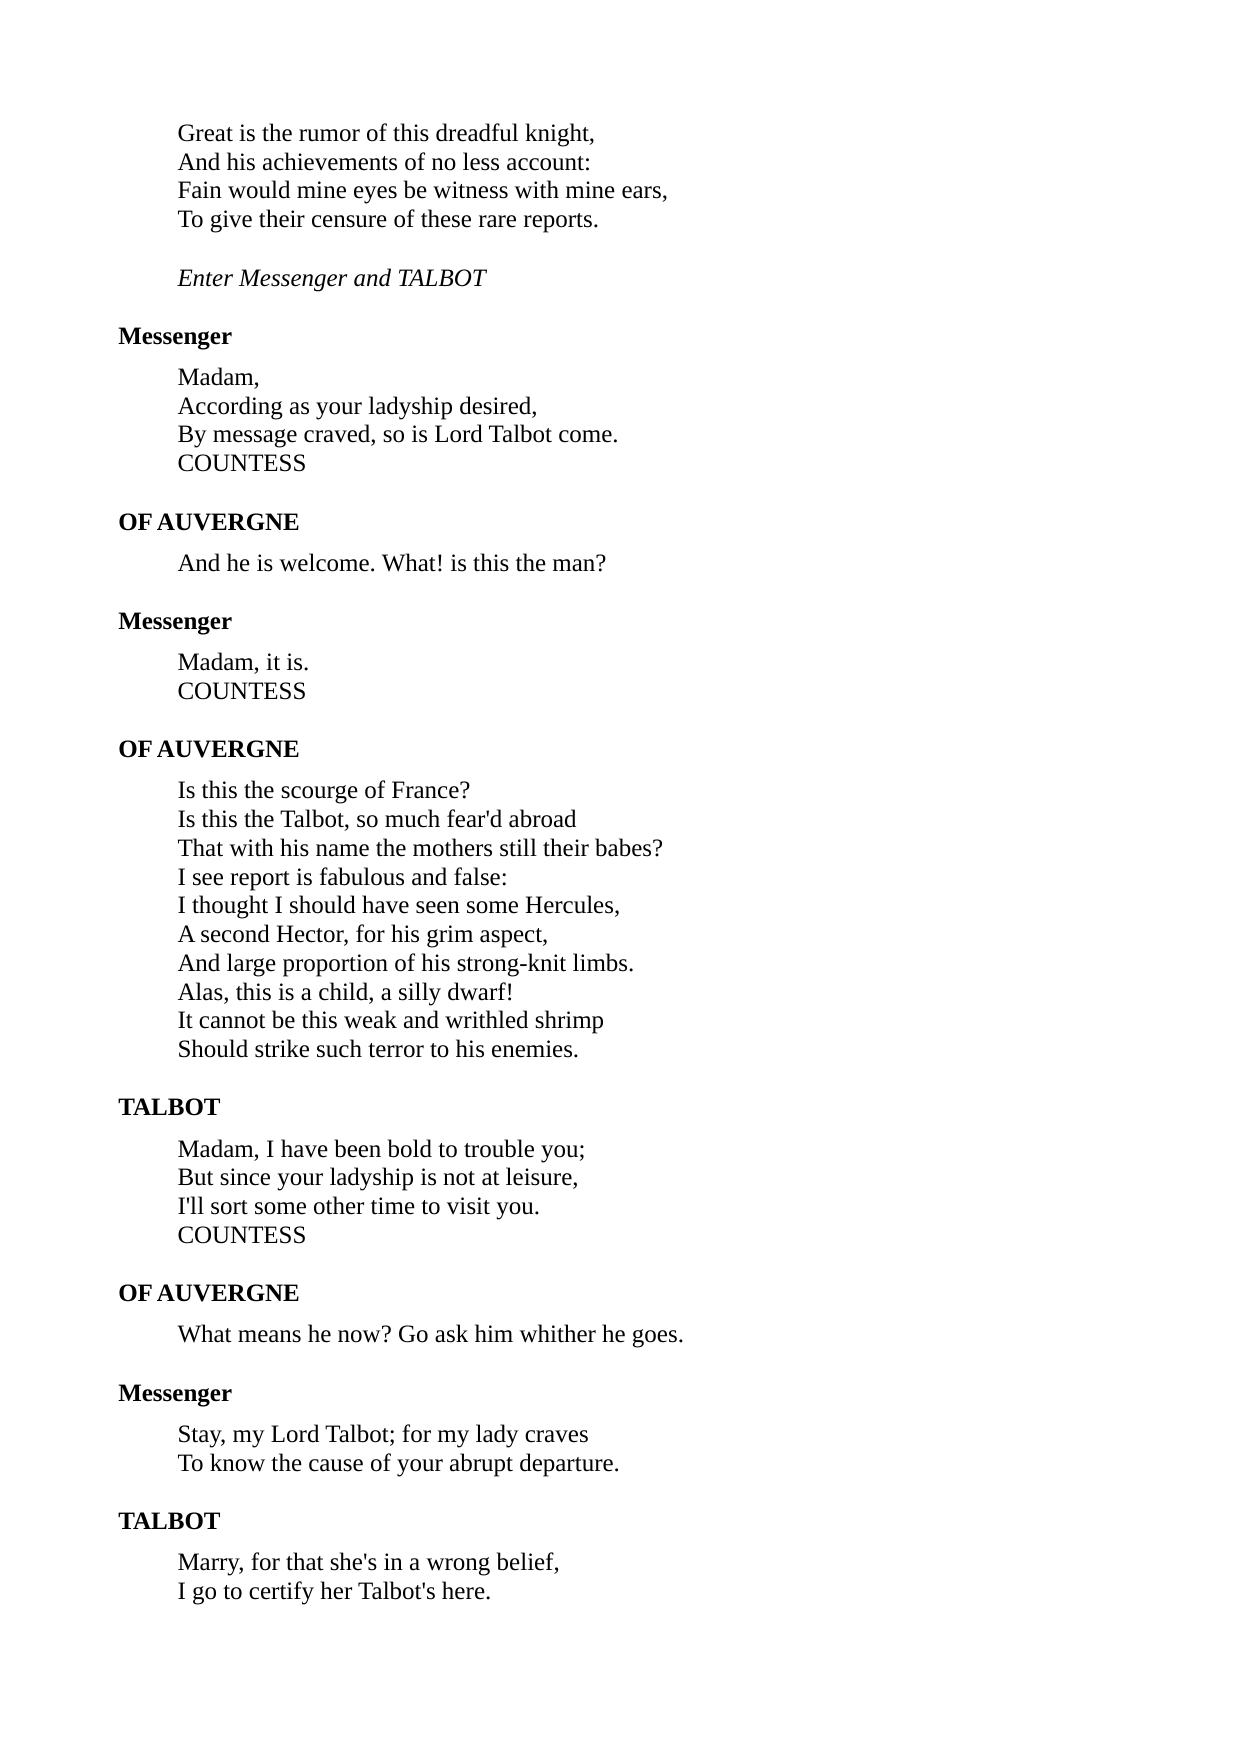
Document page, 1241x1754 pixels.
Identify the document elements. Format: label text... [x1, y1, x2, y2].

text OF AUVERGNE [118, 734, 1122, 763]
text And he is welcome. What! is this the man? [177, 548, 1063, 577]
text TALBOT [118, 1092, 1122, 1121]
text What means he now? Go ask him whither he goes. [177, 1319, 1063, 1348]
text OF AUVERGNE [118, 1278, 1122, 1307]
text Enter Messenger and TALBOT [177, 263, 1063, 291]
text Madam, I have been bold to trouble you; But since your ladyship is not at leisure, I'll sort some other time to visit you. COUNTESS [177, 1134, 1063, 1249]
text Madam, it is. COUNTESS [177, 647, 1063, 705]
text TALBOT [118, 1506, 1122, 1535]
text Messenger [118, 321, 1122, 349]
text Stay, my Lord Talbot; for my lady craves To know the cause of your abrupt departure. [177, 1419, 1063, 1476]
text Is this the scourge of France? Is this the Talbot, so much fear'd abroad That with his name the mothers still their babes? I see report is fabulous and false: I thought I should have seen some Hercules, A second Hector, for his grim aspect, And large proportion of his strong-knit limbs. Alas, this is a child, a silly dwarf! It cannot be this weak and writhled shrimp Should strike such terror to his enemies. [177, 776, 1063, 1063]
text Great is the rumor of this dreadful knight, And his achievements of no less account: Fain would mine eyes be witness with mine ears, To give their censure of these rare reports. [177, 118, 1063, 233]
text OF AUVERGNE [118, 507, 1122, 535]
text Messenger [118, 1378, 1122, 1406]
text Marry, for that she's in a wrong belief, I go to certify her Talbot's here. [177, 1547, 1063, 1605]
text Messenger [118, 606, 1122, 635]
text Madam, According as your ladyship desired, By message craved, so is Lord Talbot come. COUNTESS [177, 362, 1063, 477]
